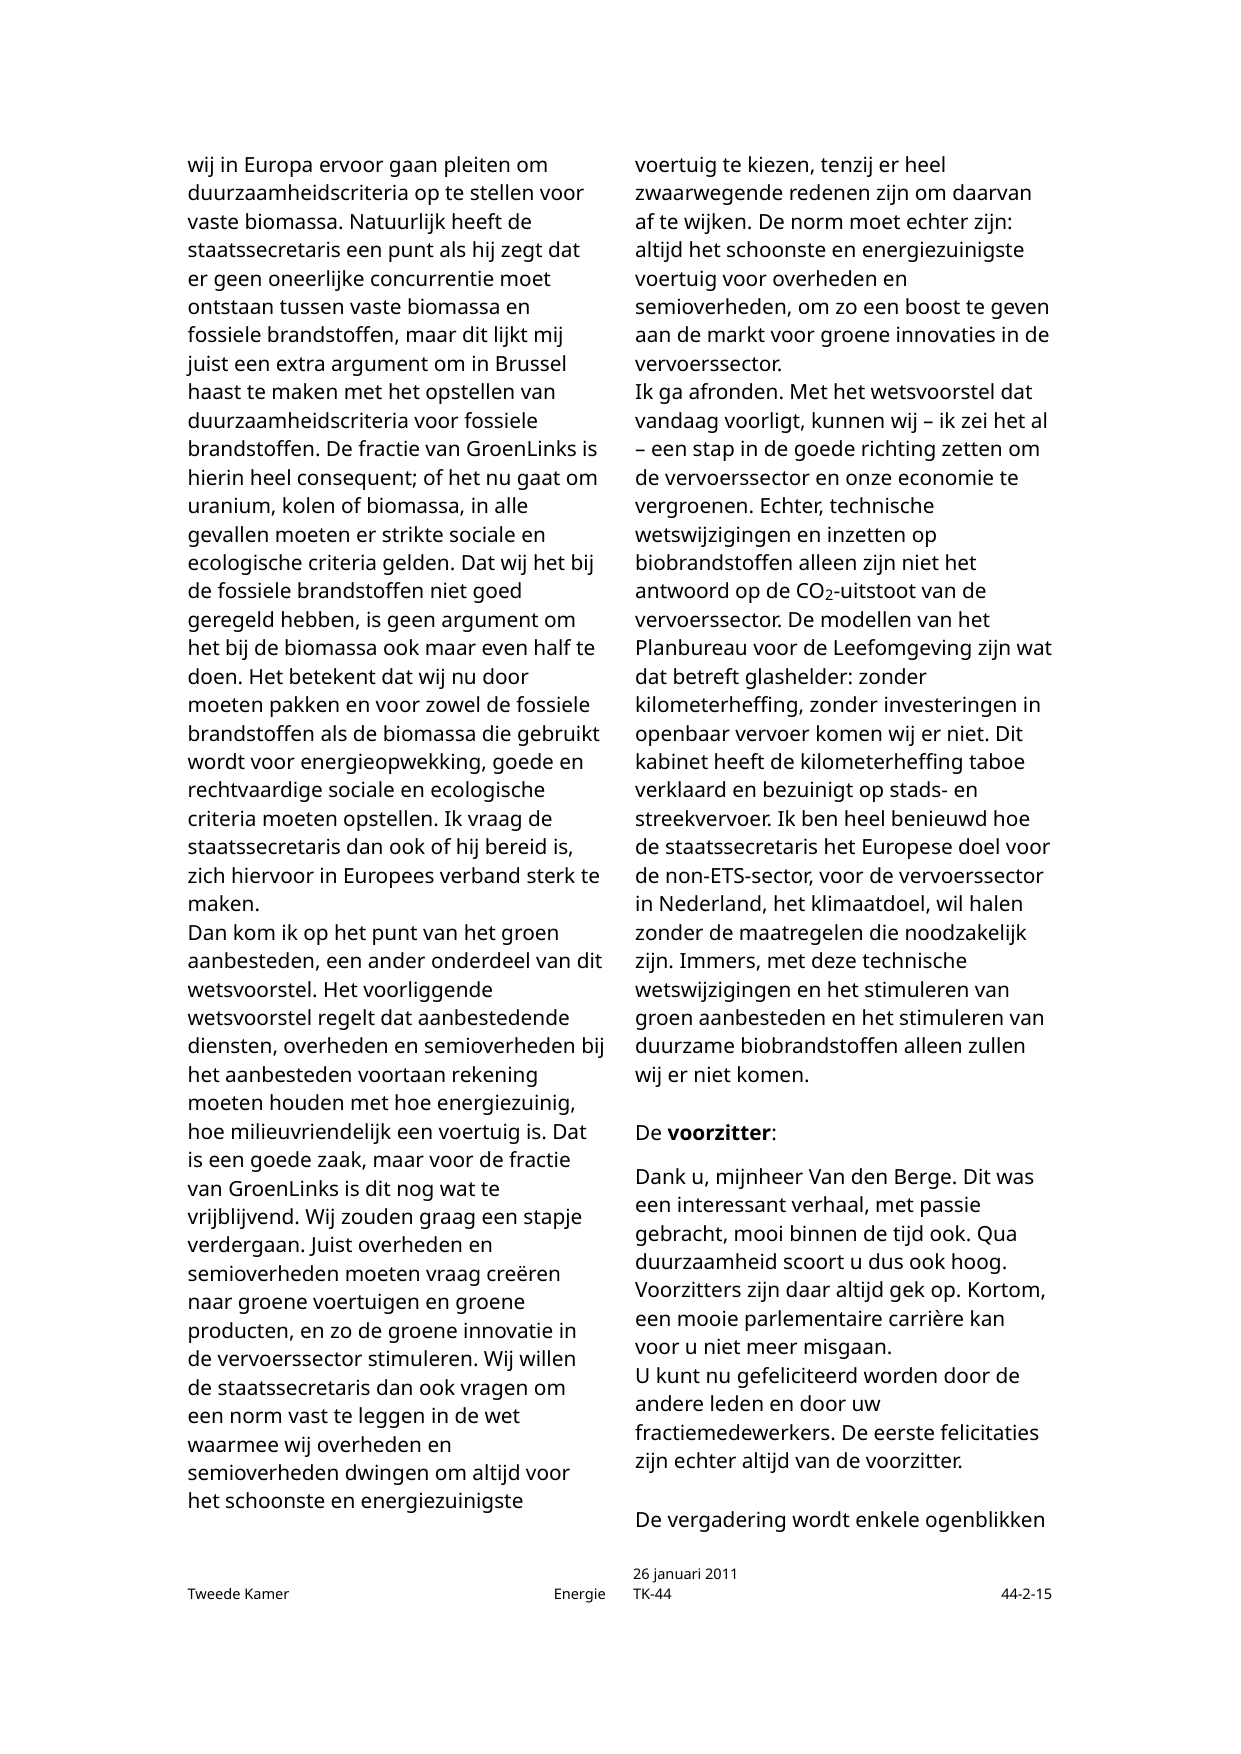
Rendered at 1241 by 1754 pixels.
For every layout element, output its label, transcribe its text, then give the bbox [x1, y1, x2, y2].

text voertuig te kiezen, tenzij er heel zwaarwegende redenen zijn om daarvan af te wijken. De norm moet echter zijn: altijd het schoonste en energiezuinigste voertuig voor overheden en semioverheden, om zo een boost te geven aan de markt voor groene innovaties in de vervoerssector. [635, 150, 1053, 377]
text Dank u, mijnheer Van den Berge. Dit was een interessant verhaal, met passie gebracht, mooi binnen de tijd ook. Qua duurzaamheid scoort u dus ook hoog. Voorzitters zijn daar altijd gek op. Kortom, een mooie parlementaire carrière kan voor u niet meer misgaan. [635, 1162, 1053, 1361]
text Dan kom ik op het punt van het groen aanbesteden, een ander onderdeel van dit wetsvoorstel. Het voorliggende wetsvoorstel regelt dat aanbestedende diensten, overheden en semioverheden bij het aanbesteden voortaan rekening moeten houden met hoe energiezuinig, hoe milieuvriendelijk een voertuig is. Dat is een goede zaak, maar voor de fractie van GroenLinks is dit nog wat te vrijblijvend. Wij zouden graag een stapje verdergaan. Juist overheden en semioverheden moeten vraag creëren naar groene voertuigen en groene producten, en zo de groene innovatie in de vervoerssector stimuleren. Wij willen de staatssecretaris dan ook vragen om een norm vast te leggen in de wet waarmee wij overheden en semioverheden dwingen om altijd voor het schoonste en energiezuinigste [187, 918, 605, 1515]
text Ik ga afronden. Met het wetsvoorstel dat vandaag voorligt, kunnen wij – ik zei het al – een stap in de goede richting zetten om de vervoerssector en onze economie te vergroenen. Echter, technische wetswijzigingen en inzetten op biobrandstoffen alleen zijn niet het antwoord op de CO2-uitstoot van de vervoerssector. De modellen van het Planbureau voor de Leefomgeving zijn wat dat betreft glashelder: zonder kilometerheffing, zonder investeringen in openbaar vervoer komen wij er niet. Dit kabinet heeft de kilometerheffing taboe verklaard en bezuinigt op stads- en streekvervoer. Ik ben heel benieuwd hoe de staatssecretaris het Europese doel voor de non-ETS-sector, voor de vervoerssector in Nederland, het klimaatdoel, wil halen zonder de maatregelen die noodzakelijk zijn. Immers, met deze technische wetswijzigingen en het stimuleren van groen aanbesteden en het stimuleren van duurzame biobrandstoffen alleen zullen wij er niet komen. [635, 377, 1053, 1088]
text De voorzitter: [635, 1118, 1053, 1147]
text wij in Europa ervoor gaan pleiten om duurzaamheidscriteria op te stellen voor vaste biomassa. Natuurlijk heeft de staatssecretaris een punt als hij zegt dat er geen oneerlijke concurrentie moet ontstaan tussen vaste biomassa en fossiele brandstoffen, maar dit lijkt mij juist een extra argument om in Brussel haast te maken met het opstellen van duurzaamheidscriteria voor fossiele brandstoffen. De fractie van GroenLinks is hierin heel consequent; of het nu gaat om uranium, kolen of biomassa, in alle gevallen moeten er strikte sociale en ecologische criteria gelden. Dat wij het bij de fossiele brandstoffen niet goed geregeld hebben, is geen argument om het bij de biomassa ook maar even half te doen. Het betekent dat wij nu door moeten pakken en voor zowel de fossiele brandstoffen als de biomassa die gebruikt wordt voor energieopwekking, goede en rechtvaardige sociale en ecologische criteria moeten opstellen. Ik vraag de staatssecretaris dan ook of hij bereid is, zich hiervoor in Europees verband sterk te maken. [187, 150, 605, 918]
text De vergadering wordt enkele ogenblikken [635, 1505, 1053, 1533]
text U kunt nu gefeliciteerd worden door de andere leden en door uw fractiemedewerkers. De eerste felicitaties zijn echter altijd van de voorzitter. [635, 1361, 1053, 1475]
